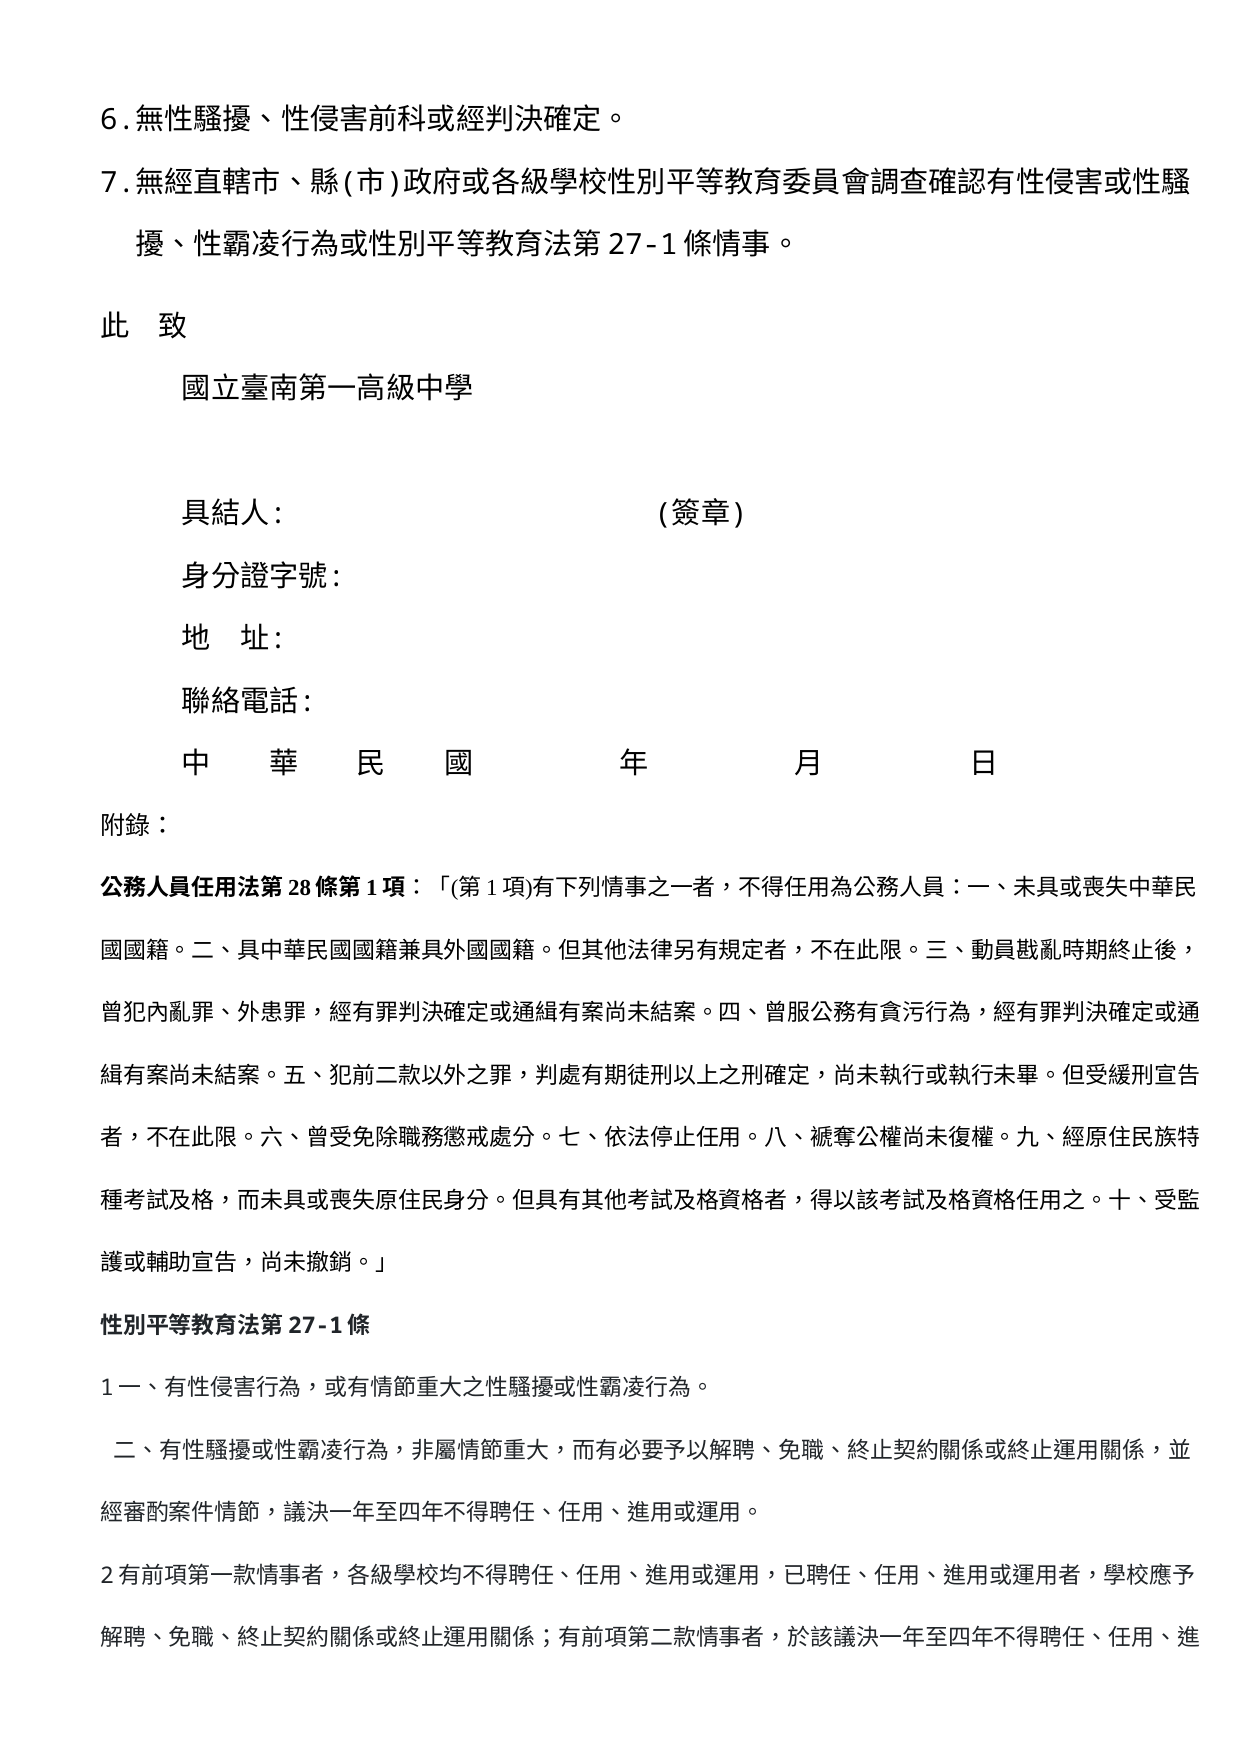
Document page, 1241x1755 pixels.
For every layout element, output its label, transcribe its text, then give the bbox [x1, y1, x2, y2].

text 2有前項第一款情事者，各級學校均不得聘任、任用、進用或運用，已聘任、任用、進用或運用者，學校應予解聘、免職、終止契約關係或終止運用關係；有前項第二款情事者，於該議決一年至四年不得聘任、任用、進 [100, 1532, 1200, 1657]
text 二、有性騷擾或性霸凌行為，非屬情節重大，而有必要予以解聘、免職、終止契約關係或終止運用關係，並經審酌案件情節，議決一年至四年不得聘任、任用、進用或運用。 [100, 1407, 1200, 1532]
text 6.無性騷擾、性侵害前科或經判決確定。 [100, 75, 1200, 138]
text 性別平等教育法第27-1條 [100, 1282, 1200, 1344]
text 附錄： [100, 782, 1200, 844]
text 此 致 [100, 282, 1200, 344]
text 7.無經直轄市、縣(市)政府或各級學校性別平等教育委員會調查確認有性侵害或性騷 [100, 138, 1200, 200]
text 公務人員任用法第28條第1項：「(第1項)有下列情事之一者，不得任用為公務人員：一、未具或喪失中華民國國籍。二、具中華民國國籍兼具外國國籍。但其他法律另有規定者，不在此限。三、動員戡亂時期終止後，曾犯內亂罪、外患罪，經有罪判決確定或通緝有案尚未結案。四、曾服公務有貪污行為，經有罪判決確定或通緝有案尚未結案。五、犯前二款以外之罪，判處有期徒刑以上之刑確定，尚未執行或執行未畢。但受緩刑宣告者，不在此限。六、曾受免除職務懲戒處分。七、依法停止任用。八、褫奪公權尚未復權。九、經原住民族特種考試及格，而未具或喪失原住民身分。但具有其他考試及格資格者，得以該考試及格資格任用之。十、受監護或輔助宣告，尚未撤銷。」 [100, 844, 1200, 1282]
table_header 國立臺南第一高級中學 具結人: (簽章) 身分證字號: 地 址: 聯絡電話: 中 華 民 國 年 月 日 [170, 344, 1080, 782]
text 擾、性霸凌行為或性別平等教育法第27-1條情事。 [100, 200, 1200, 263]
text 1一、有性侵害行為，或有情節重大之性騷擾或性霸凌行為。 [100, 1344, 1200, 1407]
